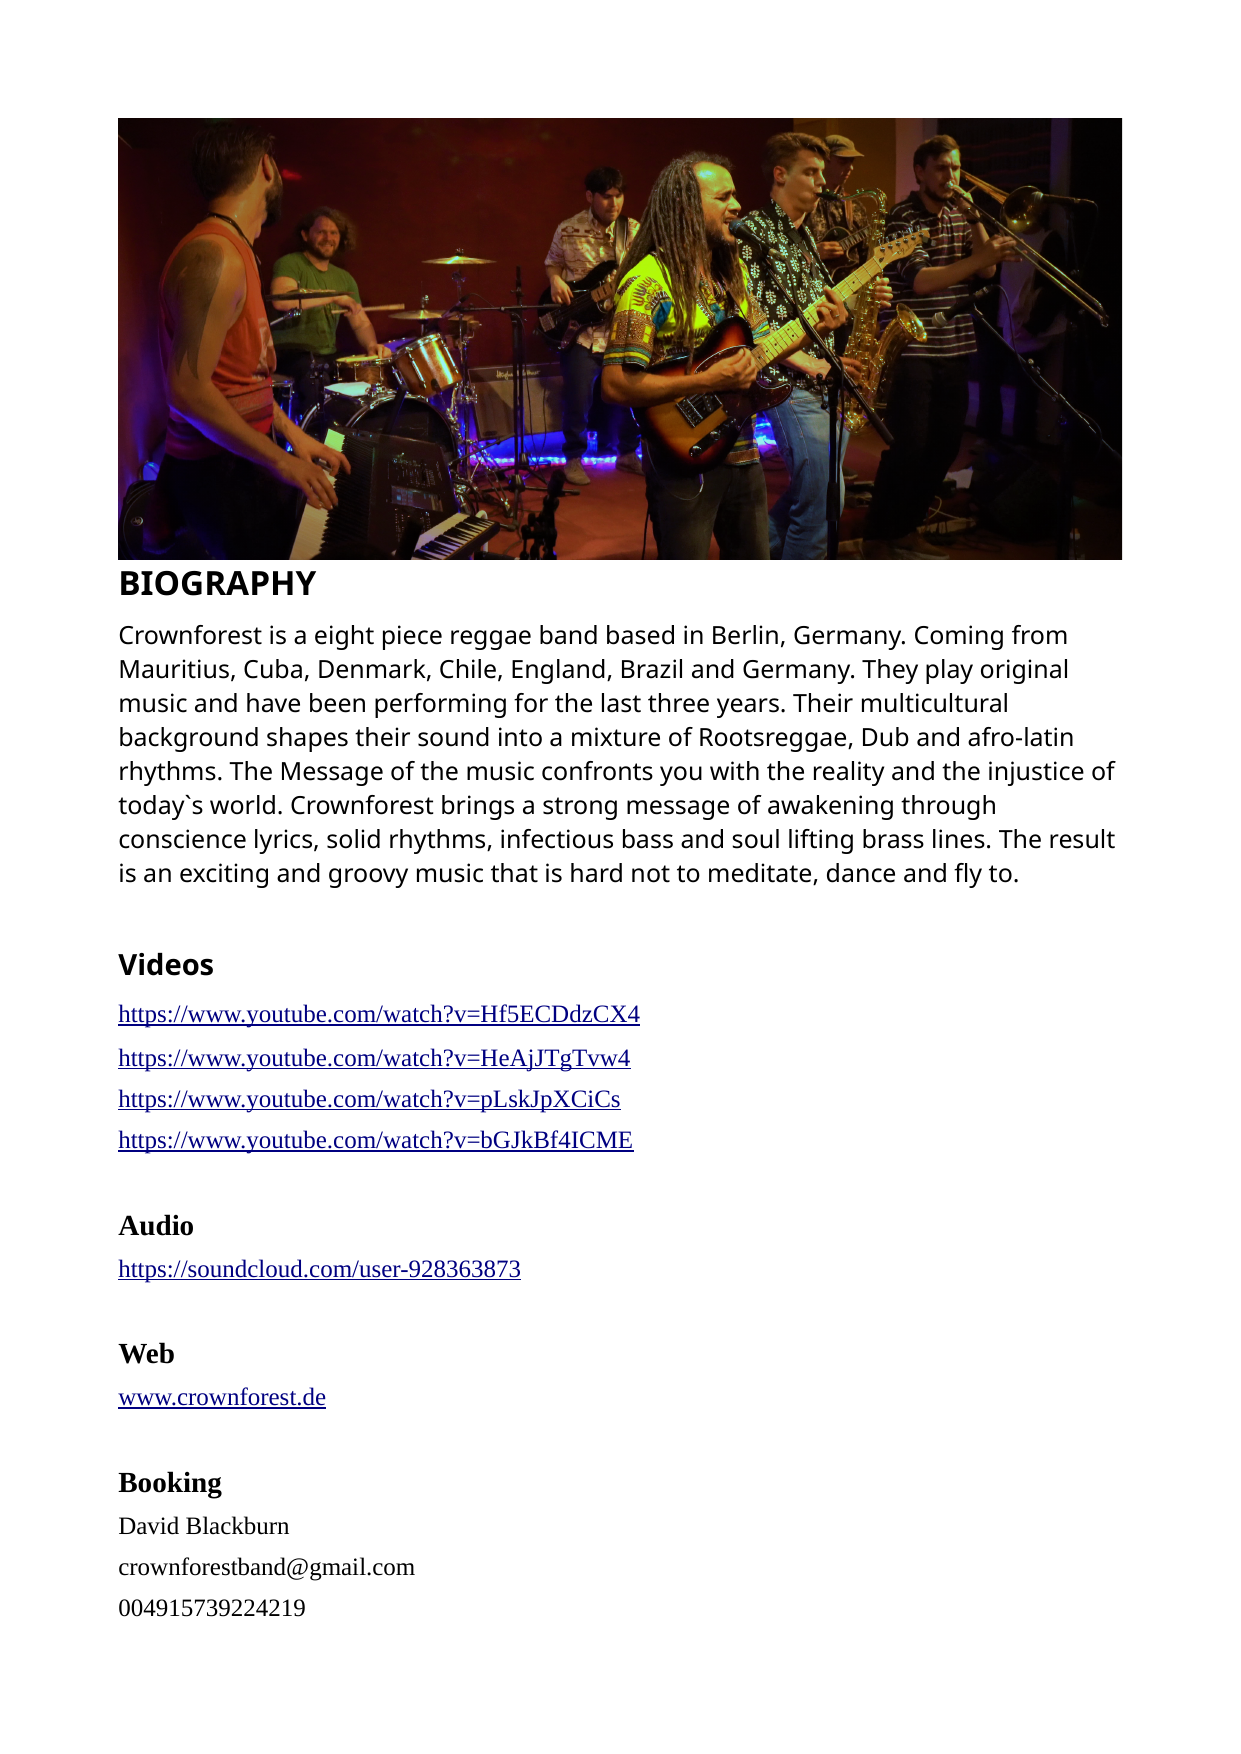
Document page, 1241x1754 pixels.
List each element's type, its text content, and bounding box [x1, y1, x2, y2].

text https://www.youtube.com/watch?v=Hf5ECDdzCX4 [118, 996, 1122, 1030]
text David Blackburn [118, 1511, 1122, 1539]
text https://www.youtube.com/watch?v=pLskJpXCiCs [118, 1084, 1122, 1113]
text 004915739224219 [118, 1593, 1122, 1622]
text Booking [118, 1465, 1122, 1498]
text crownforestband@gmail.com [118, 1552, 1122, 1581]
text Crownforest is a eight piece reggae band based in Berlin, Germany. Coming from Mauritius, Cuba, Denmark, Chile, England, Brazil and Germany. They play original music and have been performing for the last three years. Their multicultural background shapes their sound into a mixture of Rootsreggae, Dub and afro-latin rhythms. The Message of the music confronts you with the reality and the injustice of today`s world. Crownforest brings a strong message of awakening through conscience lyrics, solid rhythms, infectious bass and soul lifting brass lines. The result is an exciting and groovy music that is hard not to meditate, dance and fly to. [118, 618, 1122, 890]
text Videos [118, 944, 1122, 984]
text www.crownforest.de [118, 1382, 1122, 1411]
text Web [118, 1336, 1122, 1370]
text https://soundcloud.com/user-928363873 [118, 1254, 1122, 1282]
text BIOGRAPHY [118, 560, 1122, 605]
picture [118, 118, 1123, 560]
text Audio [118, 1208, 1122, 1241]
text https://www.youtube.com/watch?v=HeAjJTgTvw4 [118, 1043, 1122, 1071]
text https://www.youtube.com/watch?v=bGJkBf4ICME [118, 1125, 1122, 1154]
